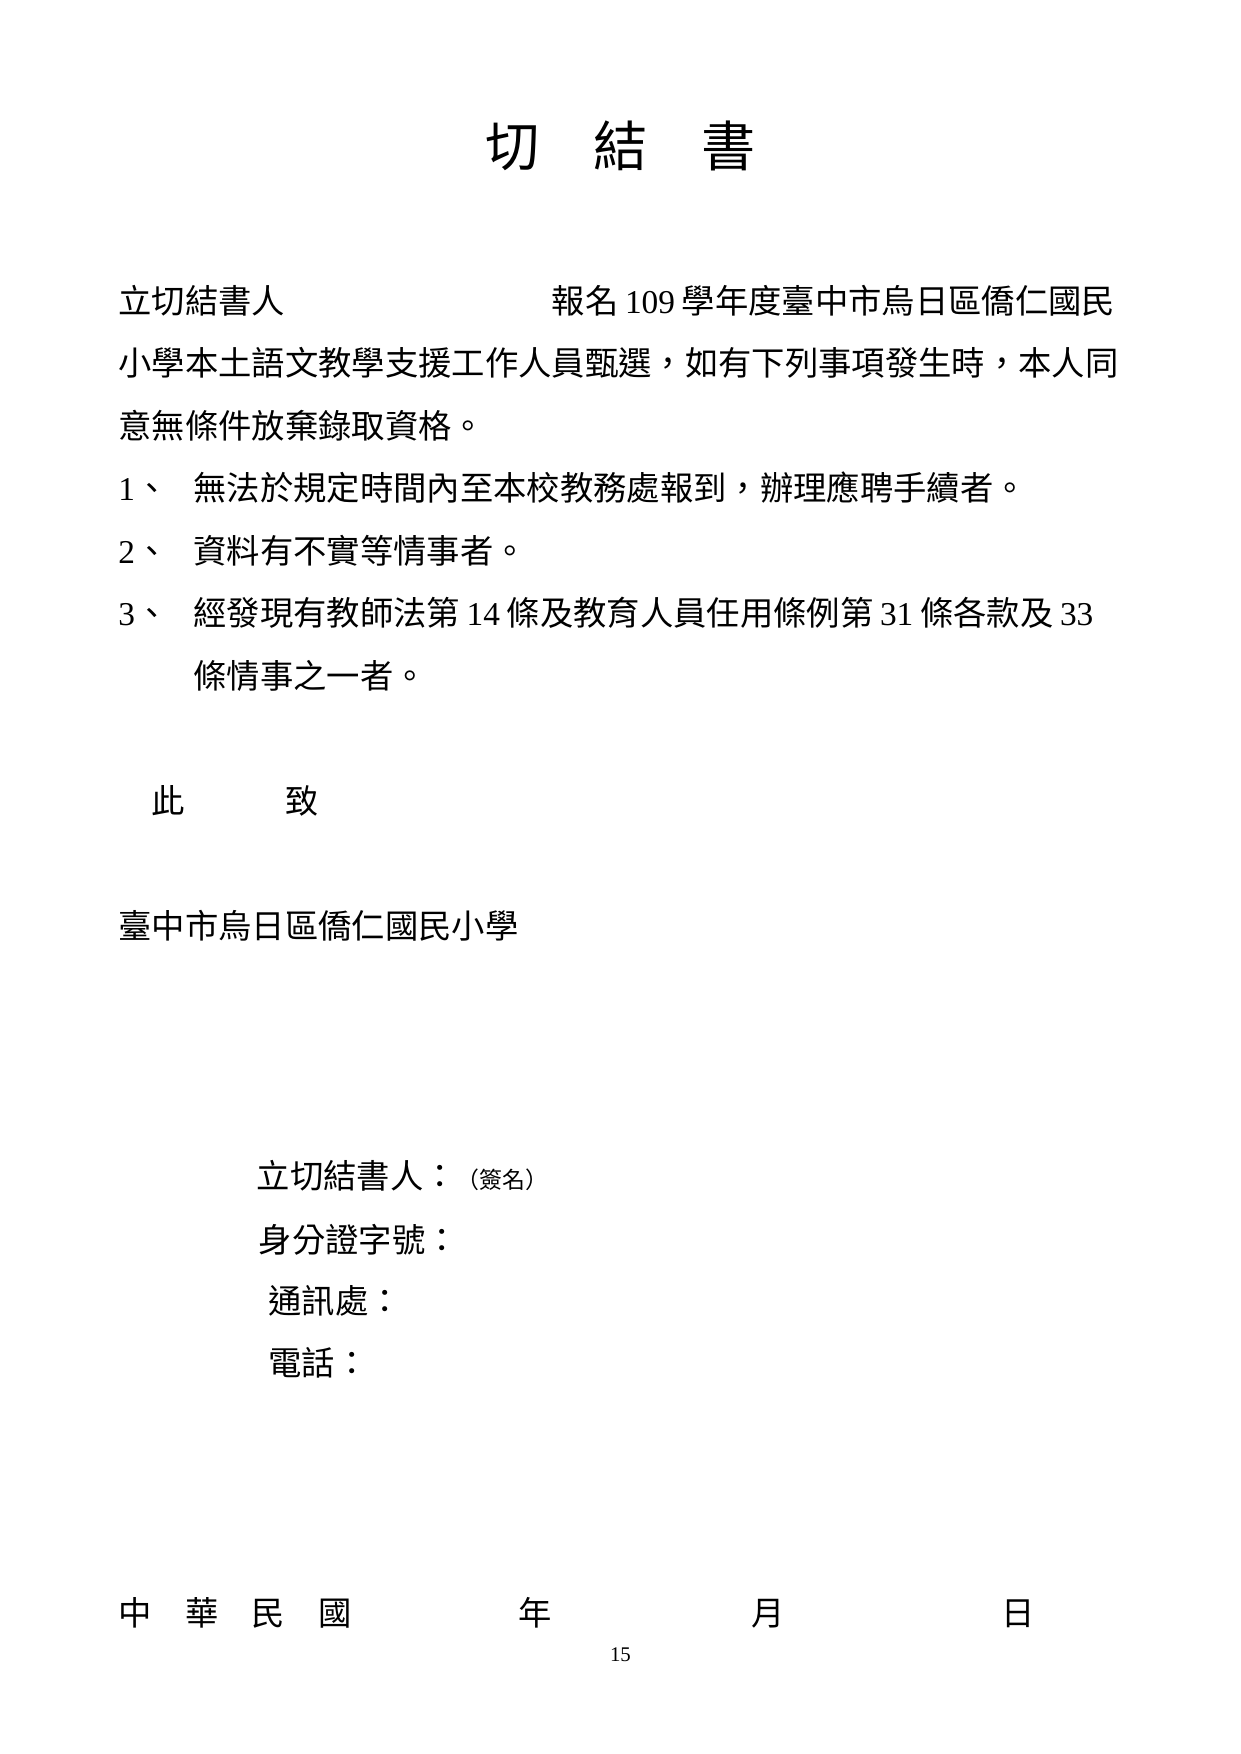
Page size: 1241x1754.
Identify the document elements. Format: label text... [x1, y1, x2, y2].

text 立切結書人 報名109學年度臺中市烏日區僑仁國民小學本土語文教學支援工作人員甄選，如有下列事項發生時，本人同意無條件放棄錄取資格。 [118, 257, 1122, 444]
text 身分證字號： [118, 1194, 1122, 1257]
text 中 華 民 國 年 月 日 [118, 1569, 1122, 1632]
text 通訊處： [118, 1257, 1122, 1319]
list 經發現有教師法第14條及教育人員任用條例第31條各款及33條情事之一者。 [118, 569, 1122, 694]
list 無法於規定時間內至本校教務處報到，辦理應聘手續者。 [118, 444, 1122, 507]
text 此 致 [118, 757, 1122, 819]
text 電話： [118, 1319, 1122, 1382]
text 立切結書人：（簽名） [118, 1132, 1122, 1194]
text 切 結 書 [118, 69, 1122, 194]
list 資料有不實等情事者。 [118, 507, 1122, 569]
text 臺中市烏日區僑仁國民小學 [118, 882, 1122, 944]
